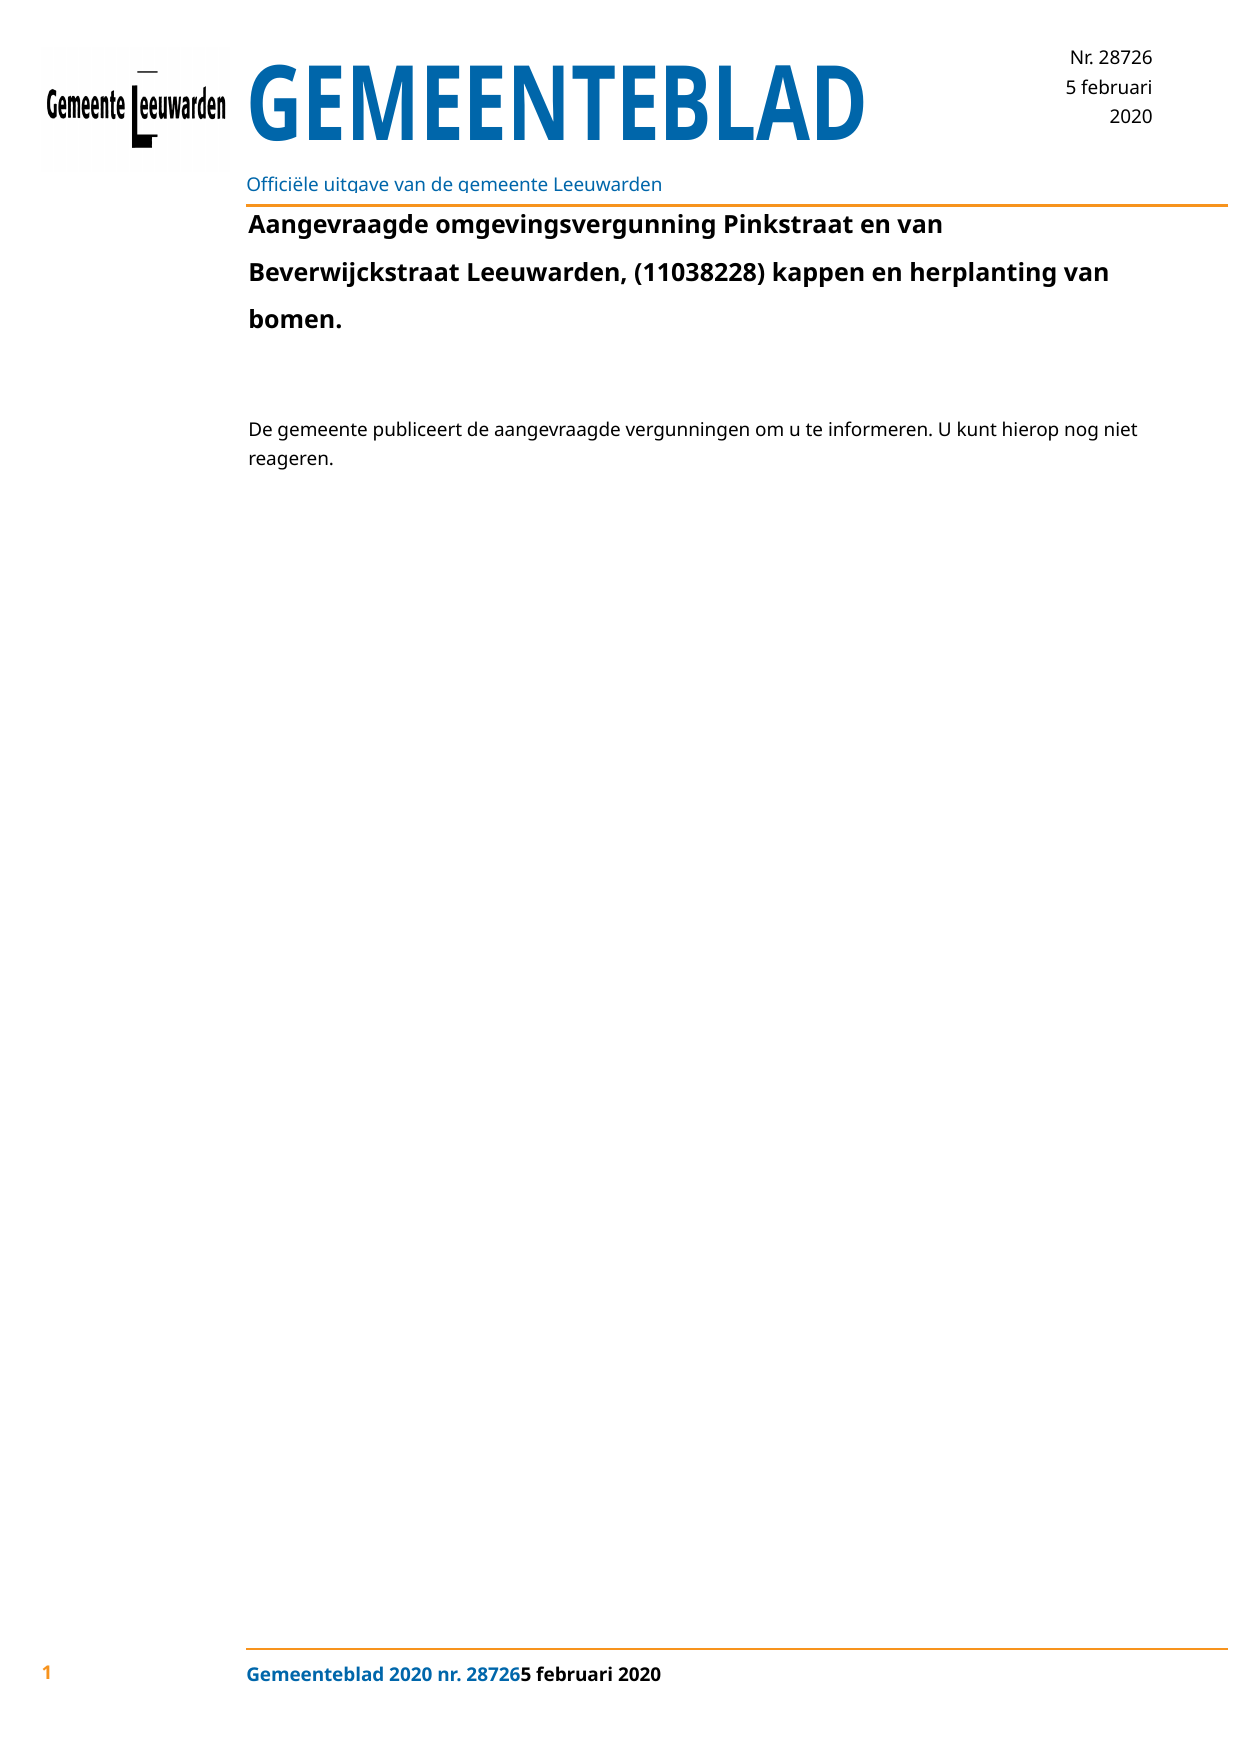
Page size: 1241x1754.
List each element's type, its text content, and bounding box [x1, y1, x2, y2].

text De gemeente publiceert de aangevraagde vergunningen om u te informeren. U kunt hierop nog niet reageren. [248, 416, 1152, 471]
picture [41, 47, 231, 172]
text Aangevraagde omgevingsvergunning Pinkstraat en van Beverwijckstraat Leeuwarden, (11038228) kappen en herplanting van bomen. [248, 207, 1152, 336]
